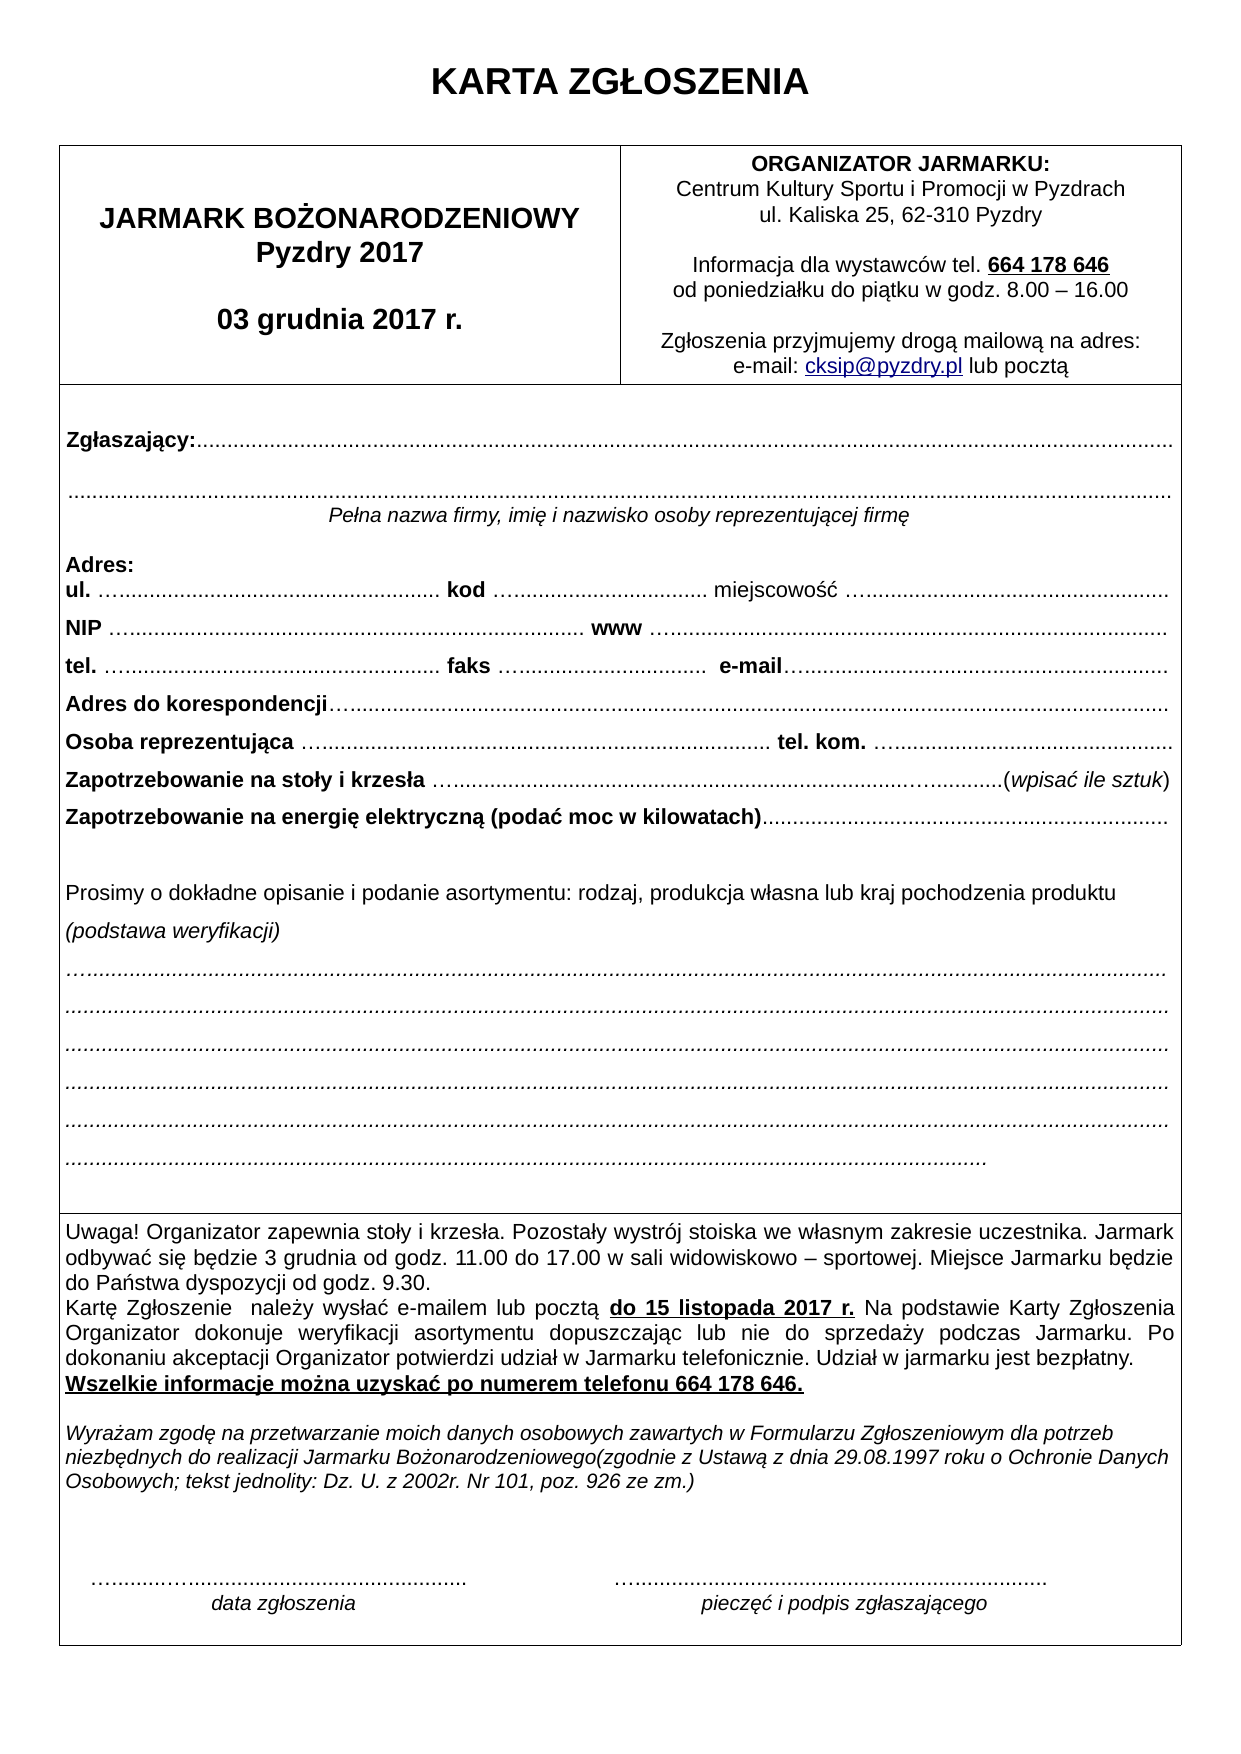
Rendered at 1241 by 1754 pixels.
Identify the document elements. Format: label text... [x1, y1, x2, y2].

text KARTA ZGŁOSZENIA [59, 59, 1181, 102]
table_cell Zgłaszający:................................................................................................................................................................. ...................................................................................................................................................................................... Pełna nazwa firmy, imię i nazwisko osoby reprezentującej firmę Adres: ul. …..................................................... kod …................................ miejscowość ….................................................. NIP …........................................................................... www ….................................................................................. tel. ….................................................... faks …............................... e-mail…............................................................ Adres do korespondencji…....................................................................................................................................... Osoba reprezentująca ….......................................................................... tel. kom. ….............................................. Zapotrzebowanie na stoły i krzesła …...........................................................................…............(wpisać ile sztuk) Zapotrzebowanie na energię elektryczną (podać moc w kilowatach)................................................................... Prosimy o dokładne opisanie i podanie asortymentu: rodzaj, produkcja własna lub kraj pochodzenia produktu (podstawa weryfikacji) ….................................................................................................................................................................................................................................................................................................................................................................................................................................................................................................................................................................................................................................................................................................................................................................................................................................................................................................................................................................................................................................................................................................. [60, 385, 1181, 1213]
table_header JARMARK BOŻONARODZENIOWY Pyzdry 2017 03 grudnia 2017 r. [60, 146, 620, 384]
table_header ORGANIZATOR JARMARKU: Centrum Kultury Sportu i Promocji w Pyzdrach ul. Kaliska 25, 62-310 Pyzdry Informacja dla wystawców tel. 664 178 646 od poniedziałku do piątku w godz. 8.00 – 16.00 Zgłoszenia przyjmujemy drogą mailową na adres: e-mail: cksip@pyzdry.pl lub pocztą [621, 146, 1181, 384]
table_cell Uwaga! Organizator zapewnia stoły i krzesła. Pozostały wystrój stoiska we własnym zakresie uczestnika. Jarmark odbywać się będzie 3 grudnia od godz. 11.00 do 17.00 w sali widowiskowo – sportowej. Miejsce Jarmarku będzie do Państwa dyspozycji od godz. 9.30. Kartę Zgłoszenie należy wysłać e-mailem lub pocztą do 15 listopada 2017 r. Na podstawie Karty Zgłoszenia Organizator dokonuje weryfikacji asortymentu dopuszczając lub nie do sprzedaży podczas Jarmarku. Po dokonaniu akceptacji Organizator potwierdzi udział w Jarmarku telefonicznie. Udział w jarmarku jest bezpłatny. Wszelkie informacje można uzyskać po numerem telefonu 664 178 646. Wyrażam zgodę na przetwarzanie moich danych osobowych zawartych w Formularzu Zgłoszeniowym dla potrzeb niezbędnych do realizacji Jarmarku Bożonarodzeniowego(zgodnie z Ustawą z dnia 29.08.1997 roku o Ochronie Danych Osobowych; tekst jednolity: Dz. U. z 2002r. Nr 101, poz. 926 ze zm.) ….........….............................................. ….................................................................... data zgłoszenia pieczęć i podpis zgłaszającego [60, 1214, 1181, 1645]
